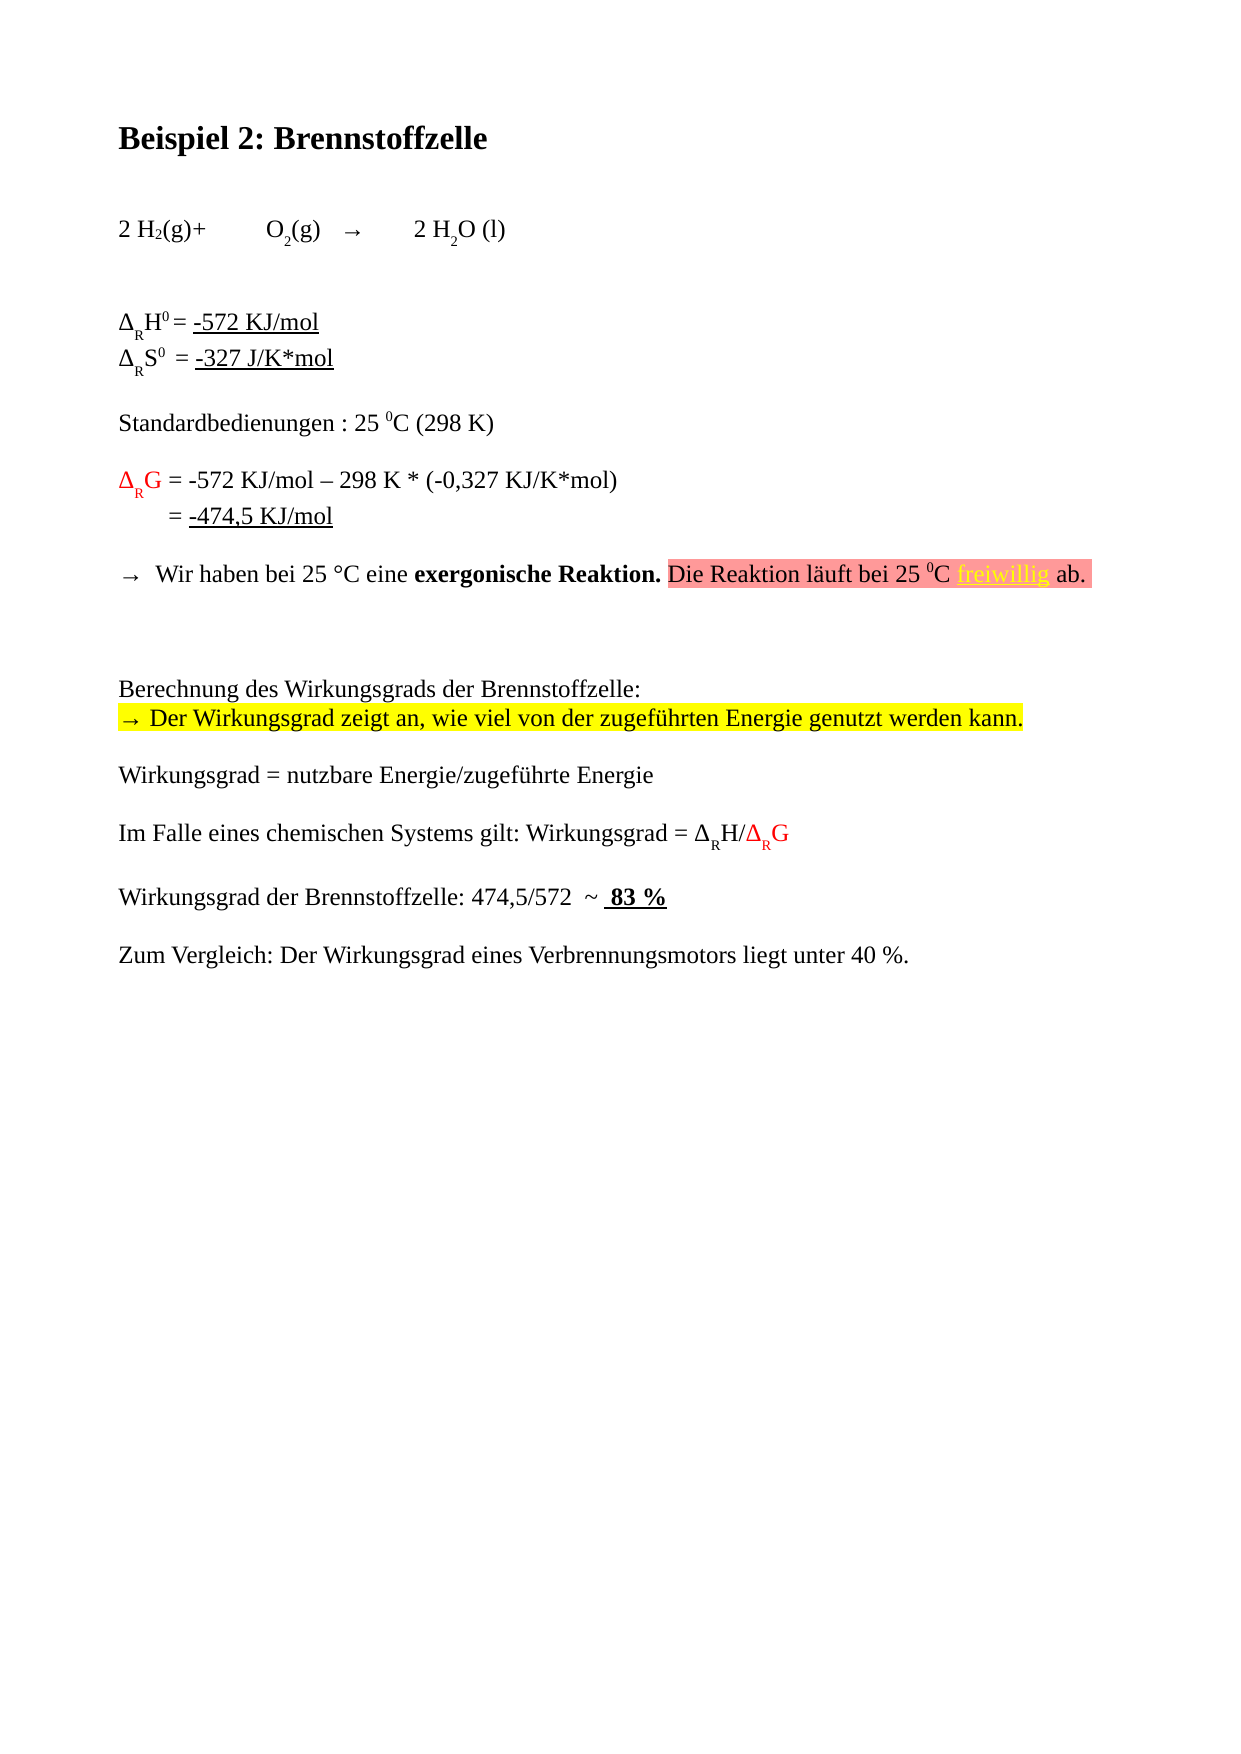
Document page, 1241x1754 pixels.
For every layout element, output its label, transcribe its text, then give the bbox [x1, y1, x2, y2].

text ΔRG = -572 KJ/mol – 298 K * (-0,327 KJ/K*mol) [118, 466, 1122, 501]
text Wirkungsgrad der Brennstoffzelle: 474,5/572 ~ 83 % [118, 882, 1122, 911]
text ΔRH0 = -572 KJ/mol [118, 307, 1122, 343]
text → Wir haben bei 25 °C eine exergonische Reaktion. Die Reaktion läuft bei 25 0C freiwillig ab. [118, 559, 1122, 588]
text Wirkungsgrad = nutzbare Energie/zugeführte Energie [118, 760, 1122, 789]
text Zum Vergleich: Der Wirkungsgrad eines Verbrennungsmotors liegt unter 40 %. [118, 940, 1122, 969]
text Beispiel 2: Brennstoffzelle [118, 118, 1122, 156]
text Im Falle eines chemischen Systems gilt: Wirkungsgrad = ΔRH/ΔRG [118, 818, 1122, 854]
text Standardbedienungen : 25 0C (298 K) [118, 408, 1122, 437]
text = -474,5 KJ/mol [118, 501, 1122, 530]
text ΔRS0 = -327 J/K*mol [118, 343, 1122, 379]
text 2 H2(g) + O2(g) → 2 H2O (l) [118, 214, 1122, 250]
text Berechnung des Wirkungsgrads der Brennstoffzelle: [118, 674, 1122, 703]
text → Der Wirkungsgrad zeigt an, wie viel von der zugeführten Energie genutzt werden kann. [118, 703, 1122, 731]
